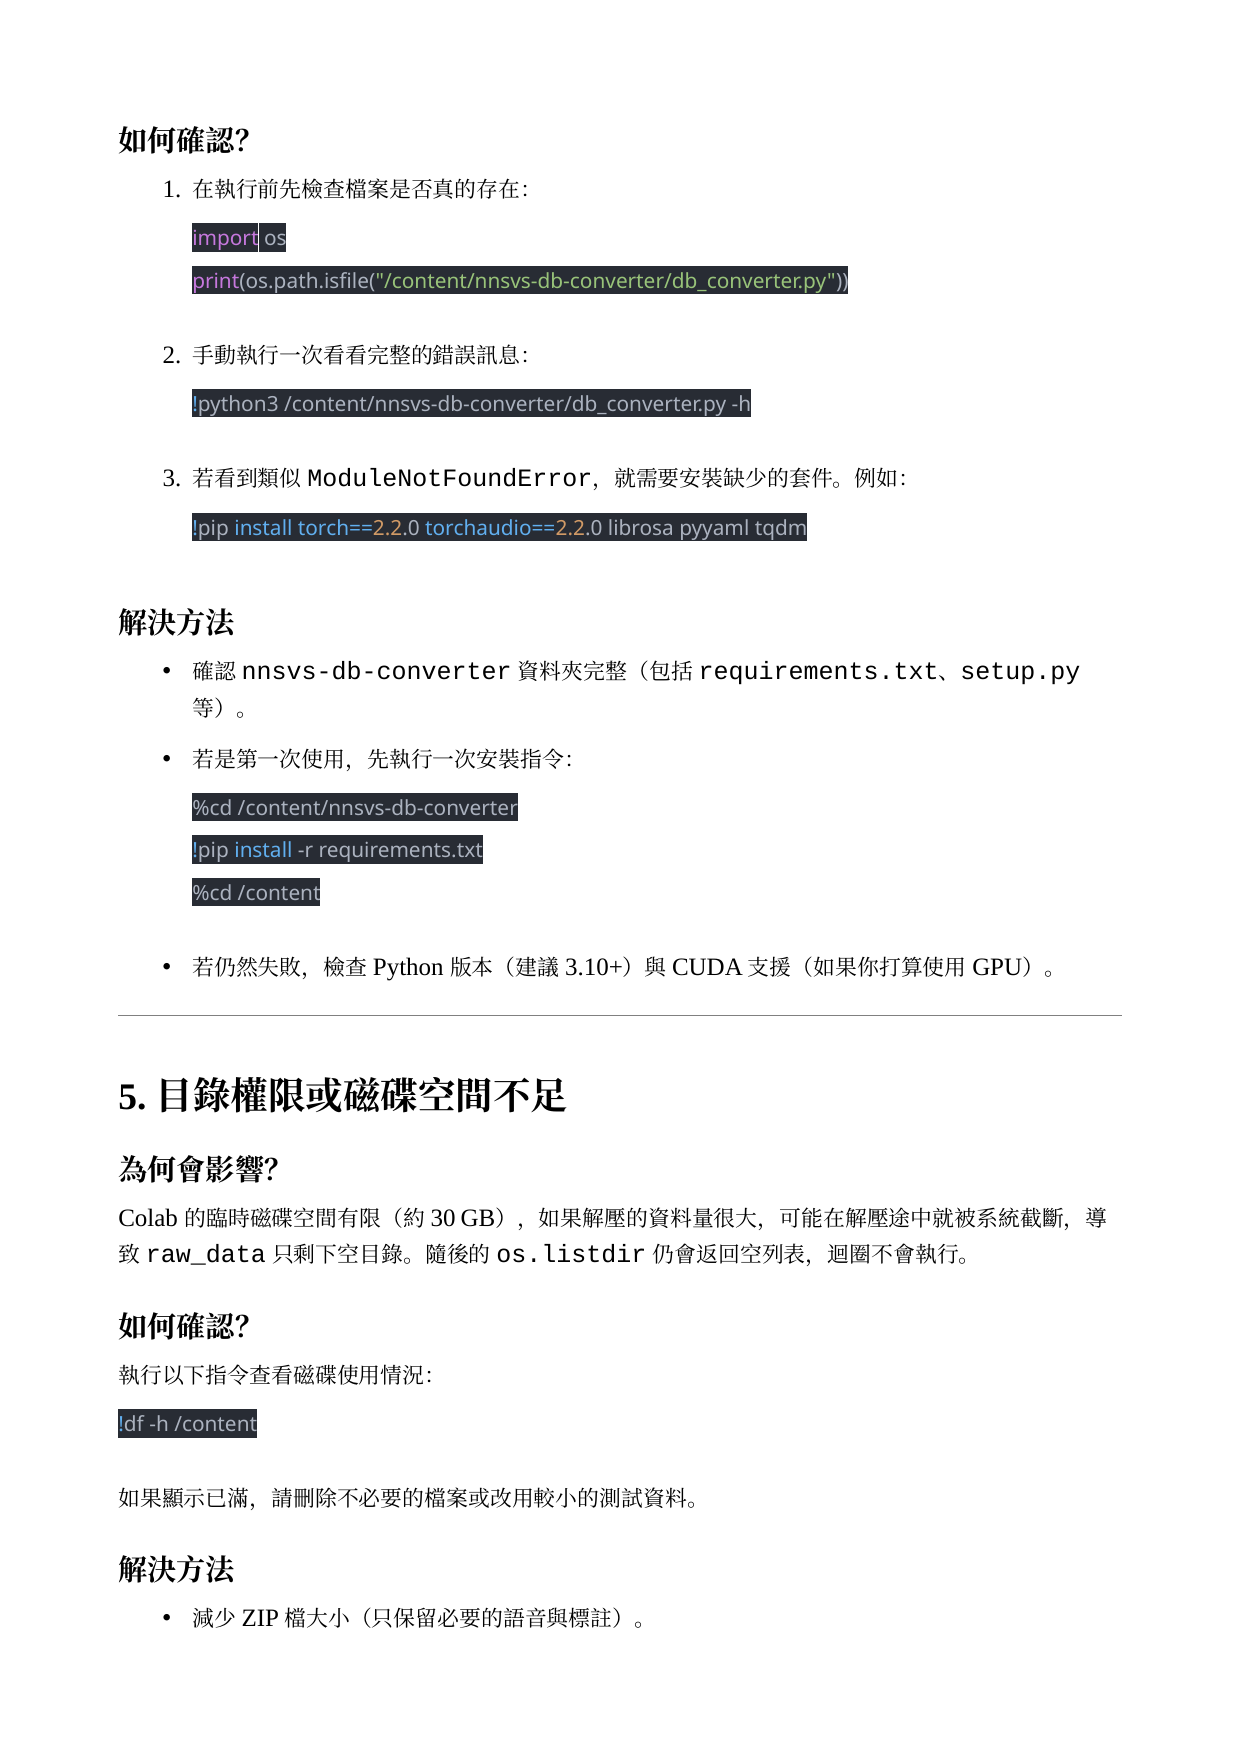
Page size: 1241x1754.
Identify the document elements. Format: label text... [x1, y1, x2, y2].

list !pip install torch==2.2.0 torchaudio==2.2.0 librosa pyyaml tqdm [162, 513, 1122, 541]
subtitle 5. 目錄權限或磁碟空間不足 [118, 1066, 1122, 1120]
text !df -h /content [118, 1409, 1122, 1438]
list !python3 /content/nnsvs-db-converter/db_converter.py -h [162, 389, 1122, 417]
list 確認 nnsvs-db-converter 資料夾完整（包括 requirements.txt、setup.py 等）。 [162, 654, 1122, 723]
list 減少 ZIP 檔大小（只保留必要的語音與標註）。 [162, 1601, 1122, 1632]
text 執行以下指令查看磁碟使用情況： [118, 1358, 1122, 1390]
list %cd /content [162, 878, 1122, 906]
text 如果顯示已滿，請刪除不必要的檔案或改用較小的測試資料。 [118, 1481, 1122, 1513]
list 在執行前先檢查檔案是否真的存在： [162, 172, 1122, 204]
list 手動執行一次看看完整的錯誤訊息： [162, 338, 1122, 369]
subtitle 如何確認？ [118, 1304, 1122, 1346]
list !pip install -r requirements.txt [162, 835, 1122, 864]
subtitle 解決方法 [118, 1547, 1122, 1588]
list import os [162, 223, 1122, 252]
subtitle 如何確認？ [118, 118, 1122, 160]
text Colab 的臨時磁碟空間有限（約 30 GB），如果解壓的資料量很大，可能在解壓途中就被系統截斷，導致 raw_data 只剩下空目錄。隨後的 os.listdir 仍會返回空列表，迴圈不會執行。 [118, 1201, 1122, 1270]
list 若是第一次使用，先執行一次安裝指令： [162, 742, 1122, 773]
subtitle 為何會影響？ [118, 1147, 1122, 1189]
list 若仍然失敗，檢查 Python 版本（建議 3.10+）與 CUDA 支援（如果你打算使用 GPU）。 [162, 950, 1122, 982]
list print(os.path.isfile("/content/nnsvs-db-converter/db_converter.py")) [162, 266, 1122, 294]
subtitle 解決方法 [118, 599, 1122, 641]
list %cd /content/nnsvs-db-converter [162, 793, 1122, 821]
list 若看到類似 ModuleNotFoundError，就需要安裝缺少的套件。例如： [162, 461, 1122, 493]
